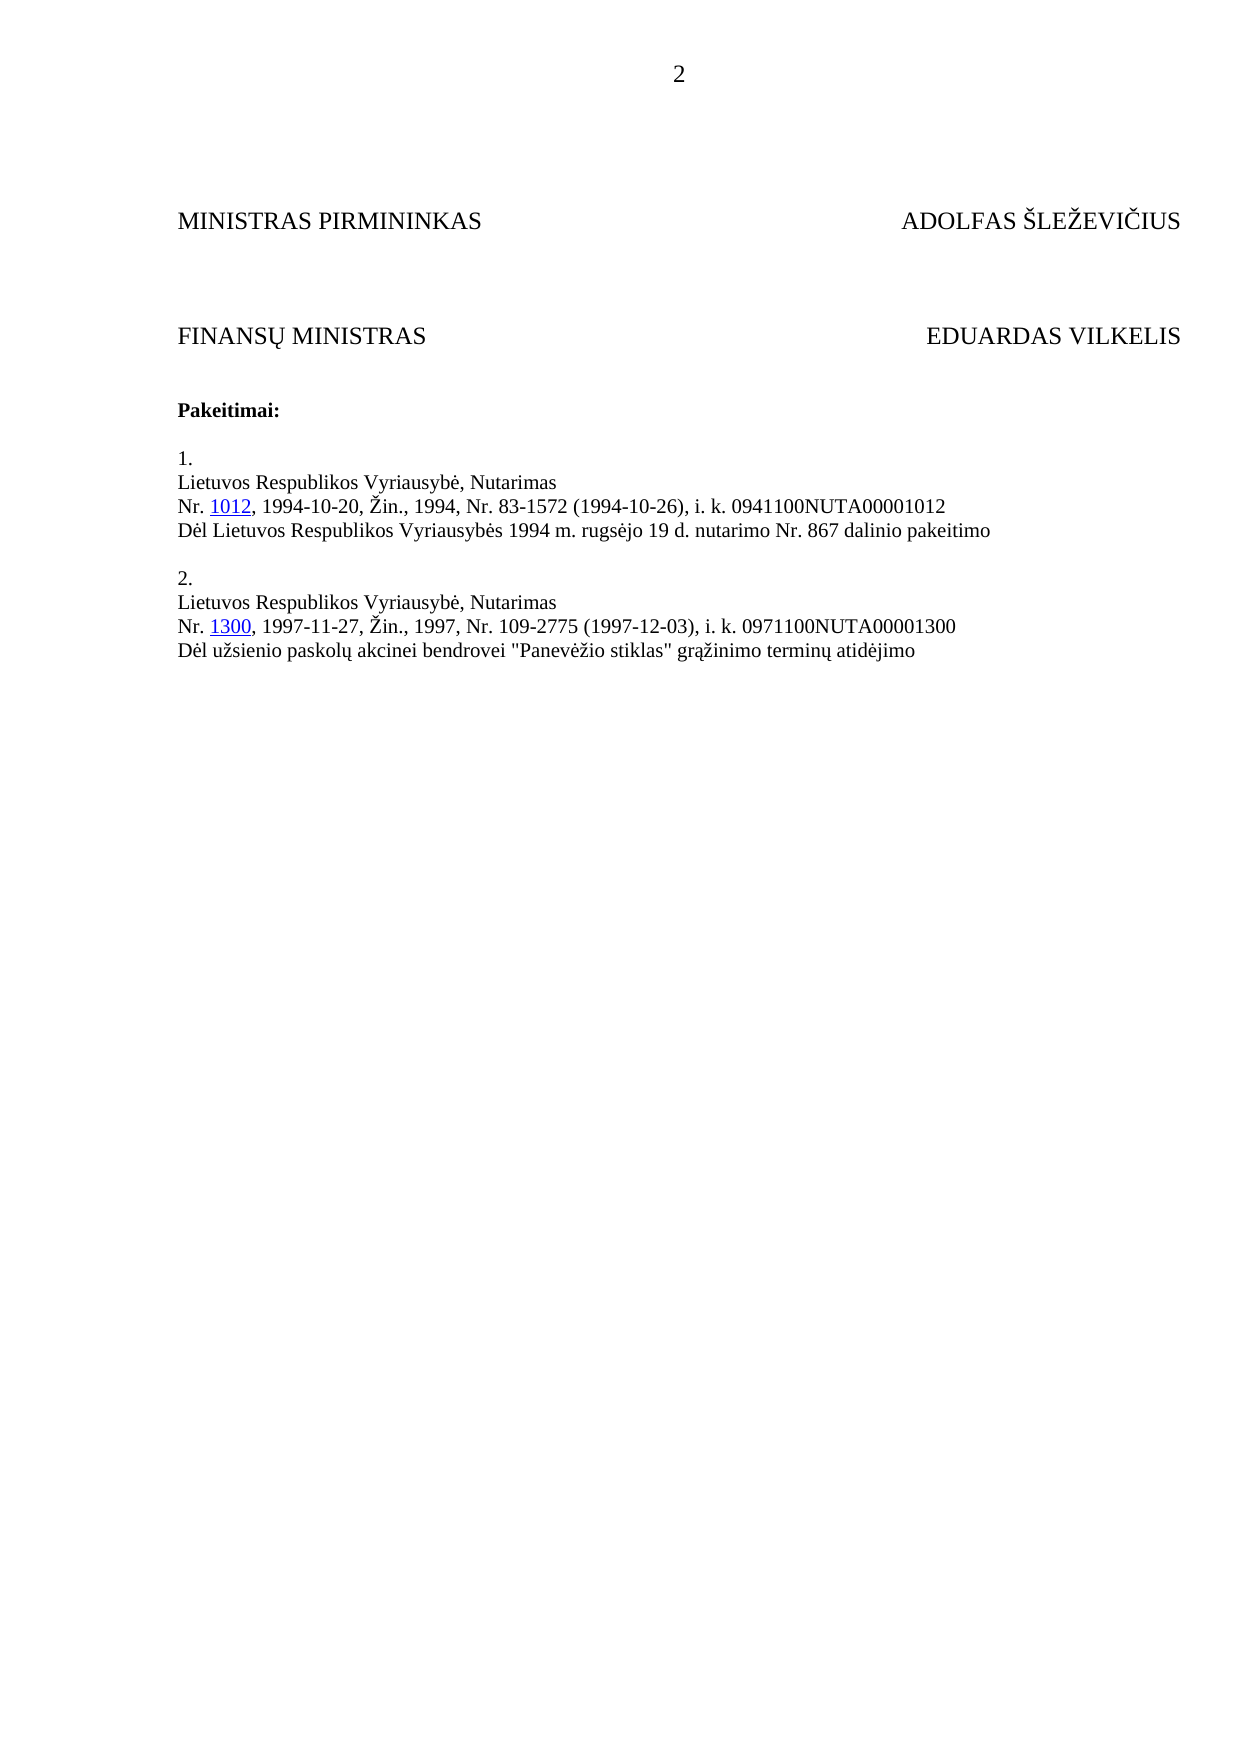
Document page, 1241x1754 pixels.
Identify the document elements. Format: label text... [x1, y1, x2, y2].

text Dėl užsienio paskolų akcinei bendrovei "Panevėžio stiklas" grąžinimo terminų atidėjimo [177, 638, 1181, 662]
text FINANSŲ MINISTRAS EDUARDAS VILKELIS [177, 321, 1181, 350]
text Lietuvos Respublikos Vyriausybė, Nutarimas [177, 470, 1181, 494]
text Dėl Lietuvos Respublikos Vyriausybės 1994 m. rugsėjo 19 d. nutarimo Nr. 867 dalinio pakeitimo [177, 518, 1181, 542]
text Nr. 1012, 1994-10-20, Žin., 1994, Nr. 83-1572 (1994-10-26), i. k. 0941100NUTA00001012 [177, 494, 1181, 518]
text Lietuvos Respublikos Vyriausybė, Nutarimas [177, 590, 1181, 614]
text Pakeitimai: [177, 398, 1181, 422]
text Nr. 1300, 1997-11-27, Žin., 1997, Nr. 109-2775 (1997-12-03), i. k. 0971100NUTA00001300 [177, 614, 1181, 638]
text 2. [177, 566, 1181, 590]
text MINISTRAS PIRMININKAS ADOLFAS ŠLEŽEVIČIUS [177, 206, 1181, 235]
text 1. [177, 446, 1181, 470]
